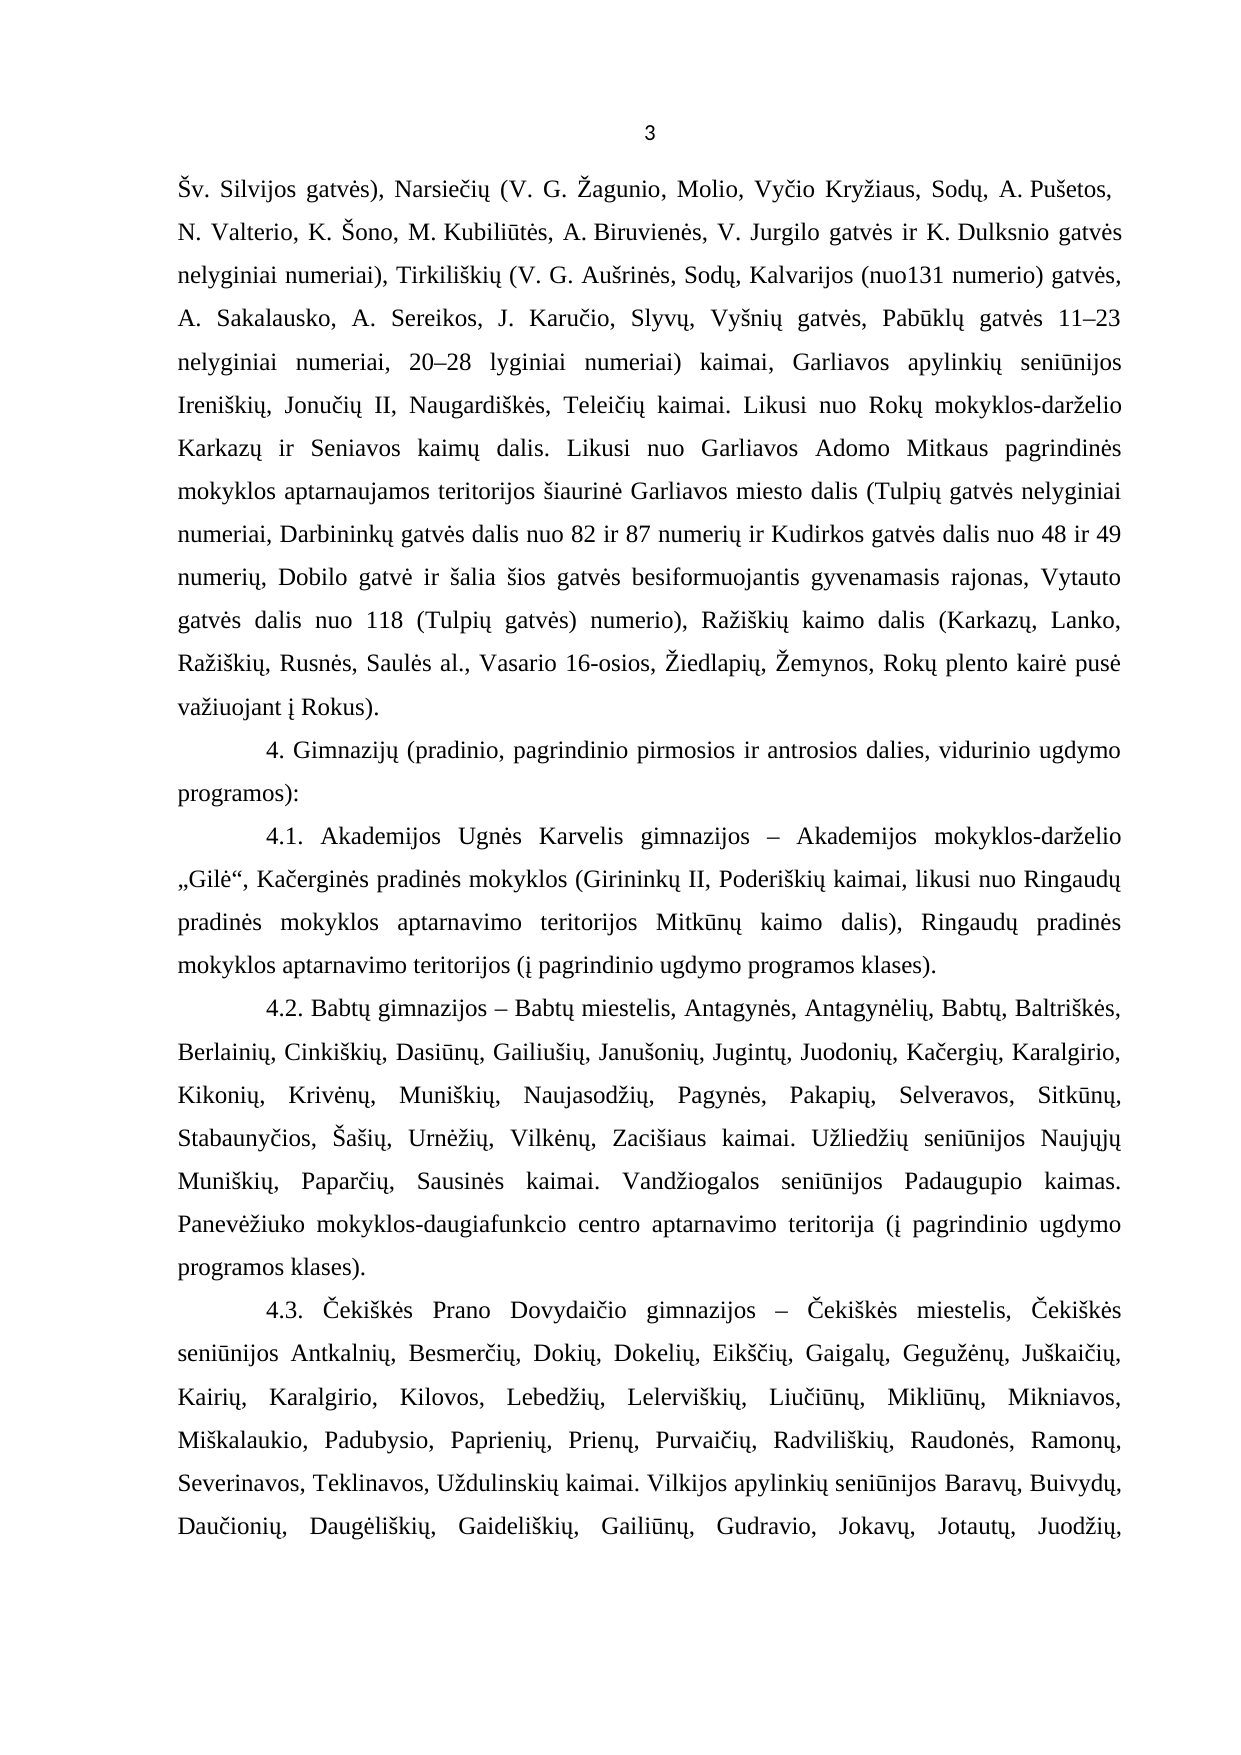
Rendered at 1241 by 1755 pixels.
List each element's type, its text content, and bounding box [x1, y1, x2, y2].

text 4.3. Čekiškės Prano Dovydaičio gimnazijos – Čekiškės miestelis, Čekiškės seniūnijos Antkalnių, Besmerčių, Dokių, Dokelių, Eikščių, Gaigalų, Gegužėnų, Juškaičių, Kairių, Karalgirio, Kilovos, Lebedžių, Lelerviškių, Liučiūnų, Mikliūnų, Mikniavos, Miškalaukio, Padubysio, Paprienių, Prienų, Purvaičių, Radviliškių, Raudonės, Ramonų, Severinavos, Teklinavos, Uždulinskių kaimai. Vilkijos apylinkių seniūnijos Baravų, Buivydų, Daučionių, Daugėliškių, Gaideliškių, Gailiūnų, Gudravio, Jokavų, Jotautų, Juodžių, [177, 1295, 1122, 1540]
text 4.1. Akademijos Ugnės Karvelis gimnazijos – Akademijos mokyklos-darželio „Gilė“, Kačerginės pradinės mokyklos (Girininkų II, Poderiškių kaimai, likusi nuo Ringaudų pradinės mokyklos aptarnavimo teritorijos Mitkūnų kaimo dalis), Ringaudų pradinės mokyklos aptarnavimo teritorijos (į pagrindinio ugdymo programos klases). [177, 821, 1122, 979]
text Šv. Silvijos gatvės), Narsiečių (V. G. Žagunio, Molio, Vyčio Kryžiaus, Sodų, A. Pušetos, N. Valterio, K. Šono, M. Kubiliūtės, A. Biruvienės, V. Jurgilo gatvės ir K. Dulksnio gatvės nelyginiai numeriai), Tirkiliškių (V. G. Aušrinės, Sodų, Kalvarijos (nuo131 numerio) gatvės, A. Sakalausko, A. Sereikos, J. Karučio, Slyvų, Vyšnių gatvės, Pabūklų gatvės 11–23 nelyginiai numeriai, 20–28 lyginiai numeriai) kaimai, Garliavos apylinkių seniūnijos Ireniškių, Jonučių II, Naugardiškės, Teleičių kaimai. Likusi nuo Rokų mokyklos-darželio Karkazų ir Seniavos kaimų dalis. Likusi nuo Garliavos Adomo Mitkaus pagrindinės mokyklos aptarnaujamos teritorijos šiaurinė Garliavos miesto dalis (Tulpių gatvės nelyginiai numeriai, Darbininkų gatvės dalis nuo 82 ir 87 numerių ir Kudirkos gatvės dalis nuo 48 ir 49 numerių, Dobilo gatvė ir šalia šios gatvės besiformuojantis gyvenamasis rajonas, Vytauto gatvės dalis nuo 118 (Tulpių gatvės) numerio), Ražiškių kaimo dalis (Karkazų, Lanko, Ražiškių, Rusnės, Saulės al., Vasario 16-osios, Žiedlapių, Žemynos, Rokų plento kairė pusė važiuojant į Rokus). [177, 174, 1122, 720]
text 4. Gimnazijų (pradinio, pagrindinio pirmosios ir antrosios dalies, vidurinio ugdymo programos): [177, 735, 1122, 807]
text 4.2. Babtų gimnazijos – Babtų miestelis, Antagynės, Antagynėlių, Babtų, Baltriškės, Berlainių, Cinkiškių, Dasiūnų, Gailiušių, Janušonių, Jugintų, Juodonių, Kačergių, Karalgirio, Kikonių, Krivėnų, Muniškių, Naujasodžių, Pagynės, Pakapių, Selveravos, Sitkūnų, Stabaunyčios, Šašių, Urnėžių, Vilkėnų, Zacišiaus kaimai. Užliedžių seniūnijos Naujųjų Muniškių, Paparčių, Sausinės kaimai. Vandžiogalos seniūnijos Padaugupio kaimas. Panevėžiuko mokyklos-daugiafunkcio centro aptarnavimo teritorija (į pagrindinio ugdymo programos klases). [177, 993, 1122, 1281]
